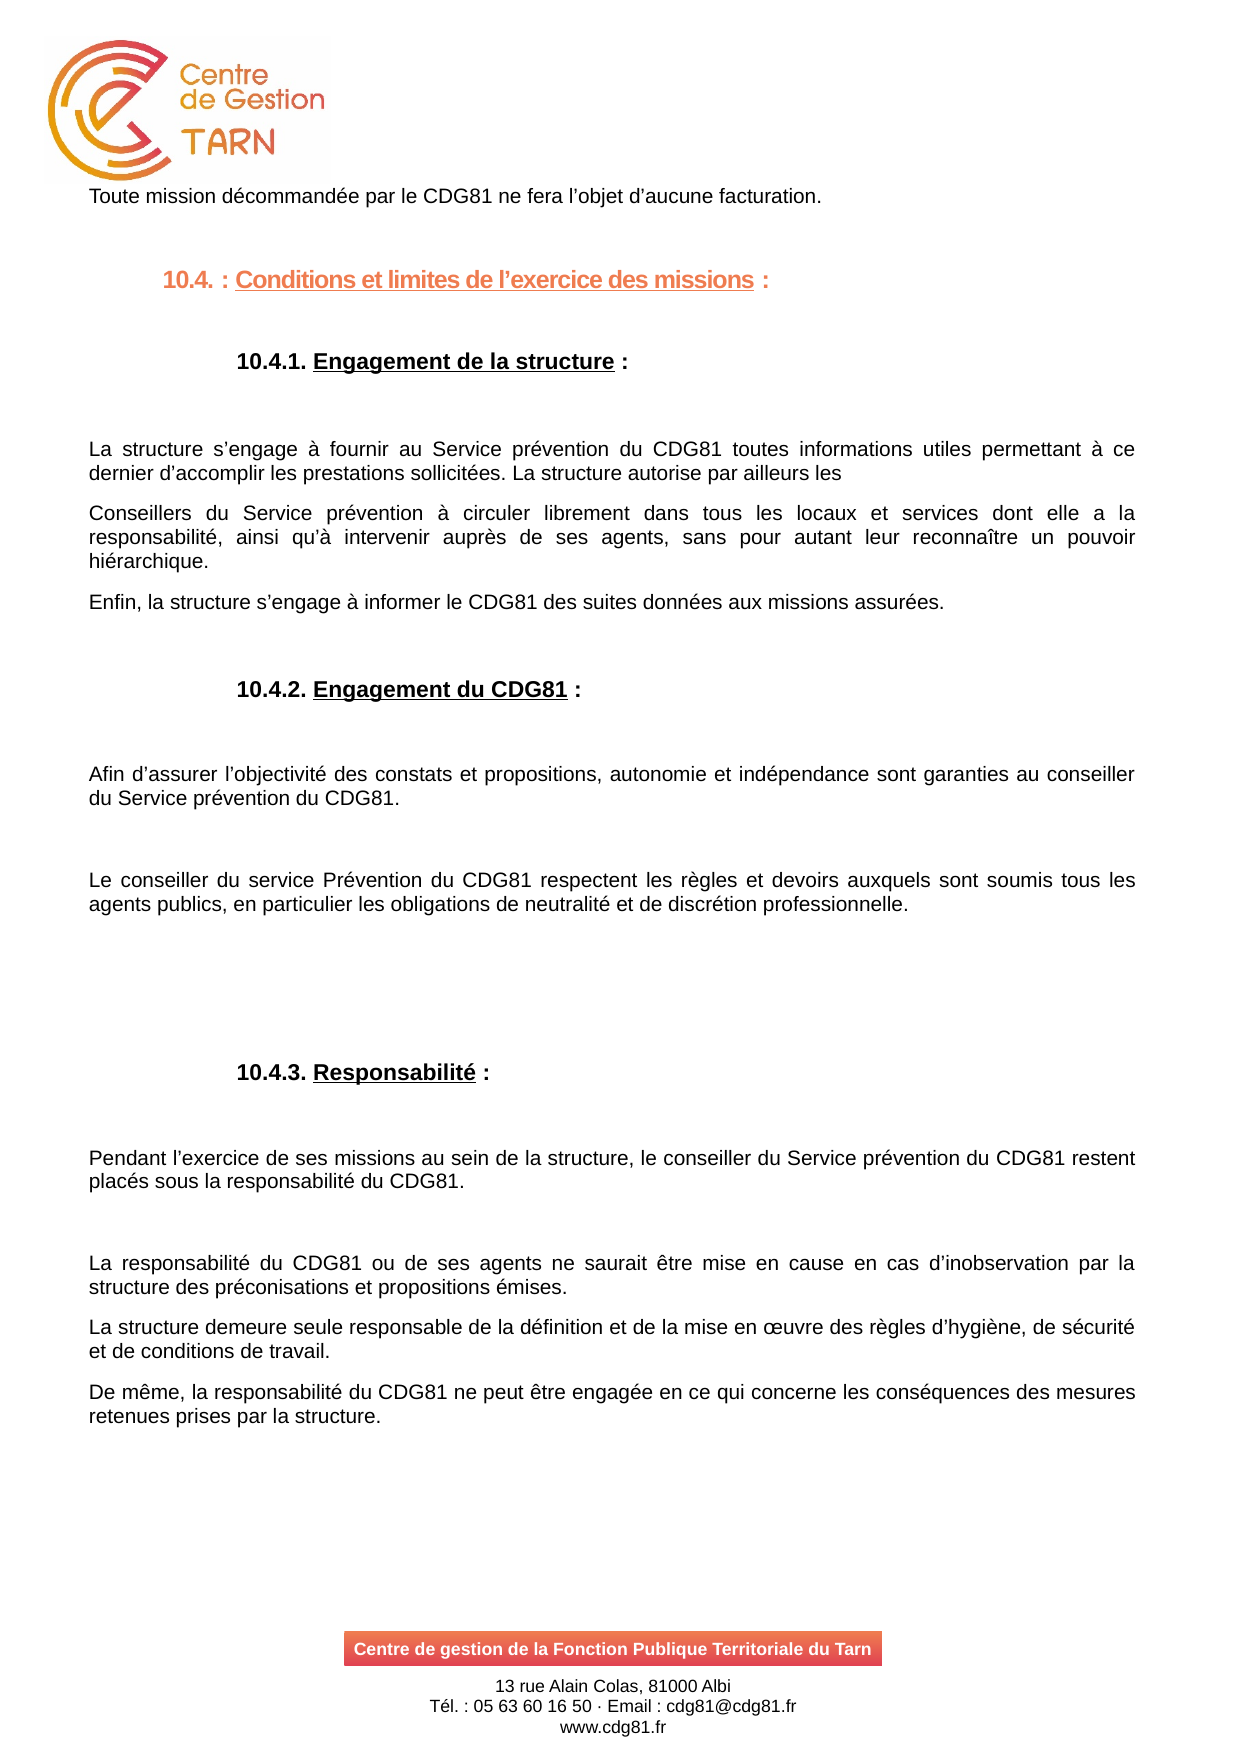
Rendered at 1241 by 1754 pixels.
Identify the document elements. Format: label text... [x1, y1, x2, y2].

text La responsabilité du CDG81 ou de ses agents ne saurait être mise en cause en cas d’inobservation par la structure des préconisations et propositions émises. [89, 1251, 1137, 1298]
text 10.4.1. Engagement de la structure : [89, 343, 1137, 377]
text Conseillers du Service prévention à circuler librement dans tous les locaux et services dont elle a la responsabilité, ainsi qu’à intervenir auprès de ses agents, sans pour autant leur reconnaître un pouvoir hiérarchique. [89, 501, 1137, 573]
text 10.4.3. Responsabilité : [89, 1054, 1137, 1088]
text La structure s’engage à fournir au Service prévention du CDG81 toutes informations utiles permettant à ce dernier d’accomplir les prestations sollicitées. La structure autorise par ailleurs les [89, 437, 1137, 484]
text Pendant l’exercice de ses missions au sein de la structure, le conseiller du Service prévention du CDG81 restent placés sous la responsabilité du CDG81. [89, 1145, 1137, 1193]
text La structure demeure seule responsable de la définition et de la mise en œuvre des règles d’hygiène, de sécurité et de conditions de travail. [89, 1315, 1137, 1363]
subtitle 10.4. : Conditions et limites de l’exercice des missions : [89, 265, 1137, 294]
text De même, la responsabilité du CDG81 ne peut être engagée en ce qui concerne les conséquences des mesures retenues prises par la structure. [89, 1380, 1137, 1428]
text Enfin, la structure s’engage à informer le CDG81 des suites données aux missions assurées. [89, 590, 1137, 614]
text 10.4.2. Engagement du CDG81 : [89, 671, 1137, 705]
text Afin d’assurer l’objectivité des constats et propositions, autonomie et indépendance sont garanties au conseiller du Service prévention du CDG81. [89, 762, 1137, 810]
text Toute mission décommandée par le CDG81 ne fera l’objet d’aucune facturation. [89, 118, 1137, 208]
text Le conseiller du service Prévention du CDG81 respectent les règles et devoirs auxquels sont soumis tous les agents publics, en particulier les obligations de neutralité et de discrétion professionnelle. [89, 867, 1137, 915]
